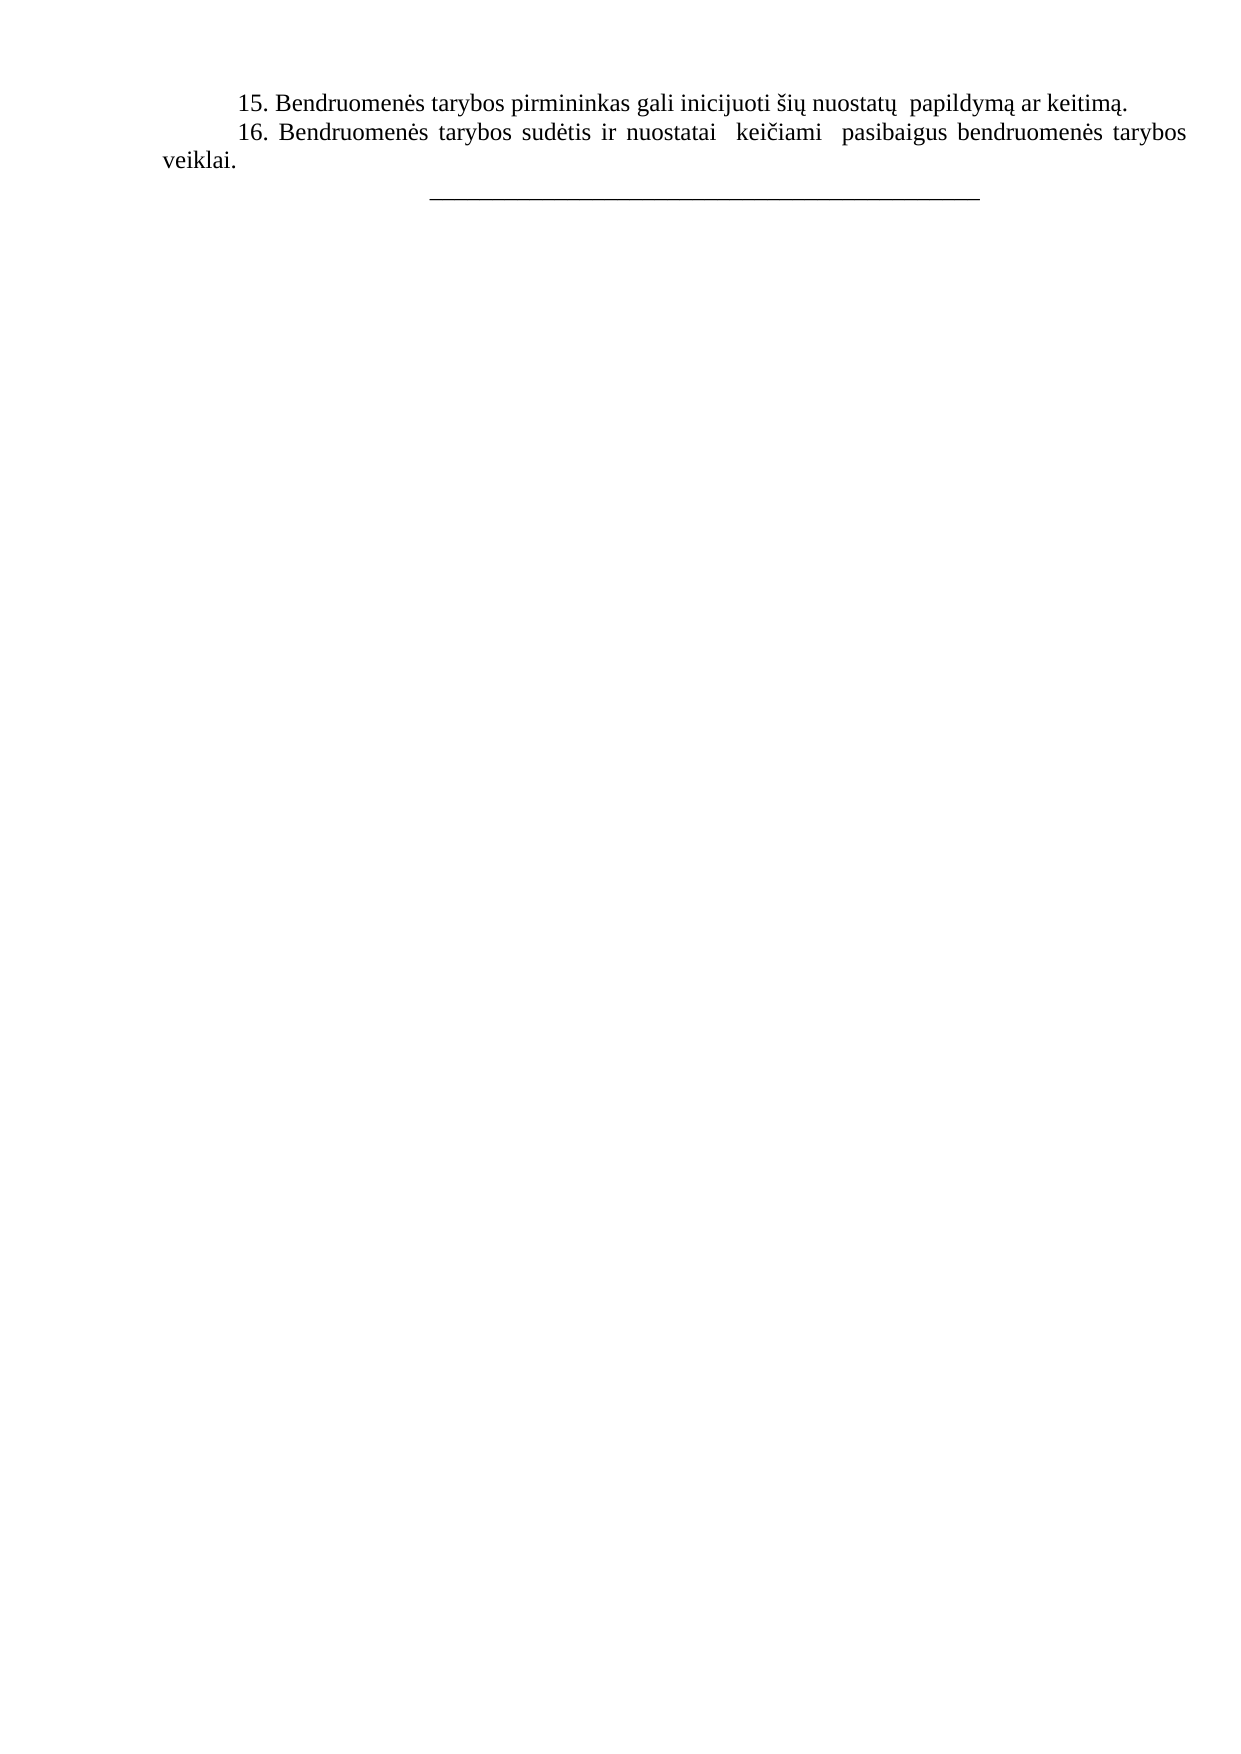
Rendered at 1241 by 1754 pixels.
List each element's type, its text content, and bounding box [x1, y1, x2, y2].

text ____________________________________________ [162, 174, 1187, 203]
text 15. Bendruomenės tarybos pirmininkas gali inicijuoti šių nuostatų papildymą ar keitimą. [237, 88, 1187, 117]
text 16. Bendruomenės tarybos sudėtis ir nuostatai keičiami pasibaigus bendruomenės tarybos veiklai. [162, 117, 1187, 174]
